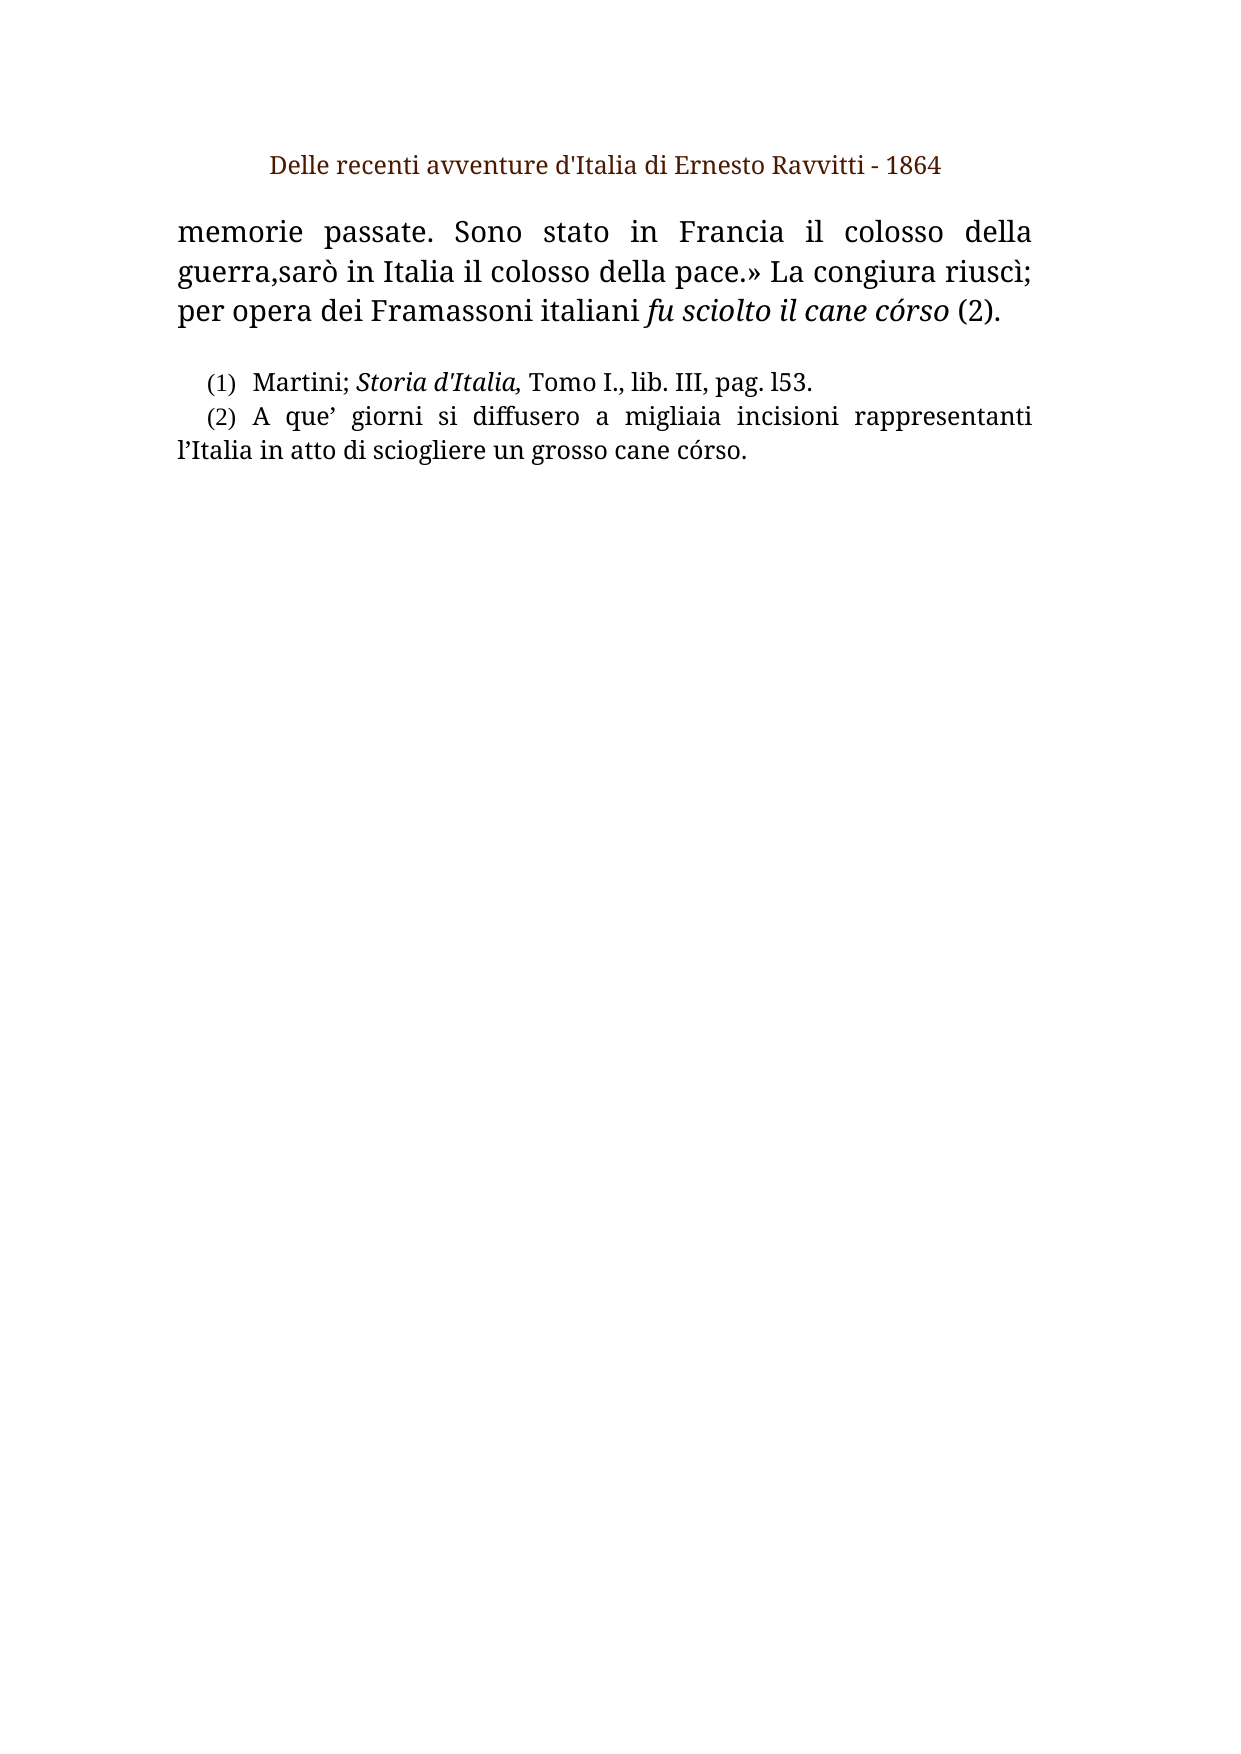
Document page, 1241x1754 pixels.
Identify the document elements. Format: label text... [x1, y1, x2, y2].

list Martini; Storia d'Italia, Tomo I., lib. III, pag. l53. [177, 364, 1033, 398]
text memorie passate. Sono stato in Francia il colosso della guerra,sarò in Italia il colosso della pace.» La congiura riuscì; per opera dei Framassoni italiani fu sciolto il cane córso (2). [177, 211, 1033, 330]
list A que’ giorni si diffusero a migliaia incisioni rappresentanti l’Italia in atto di sciogliere un grosso cane córso. [177, 398, 1033, 466]
